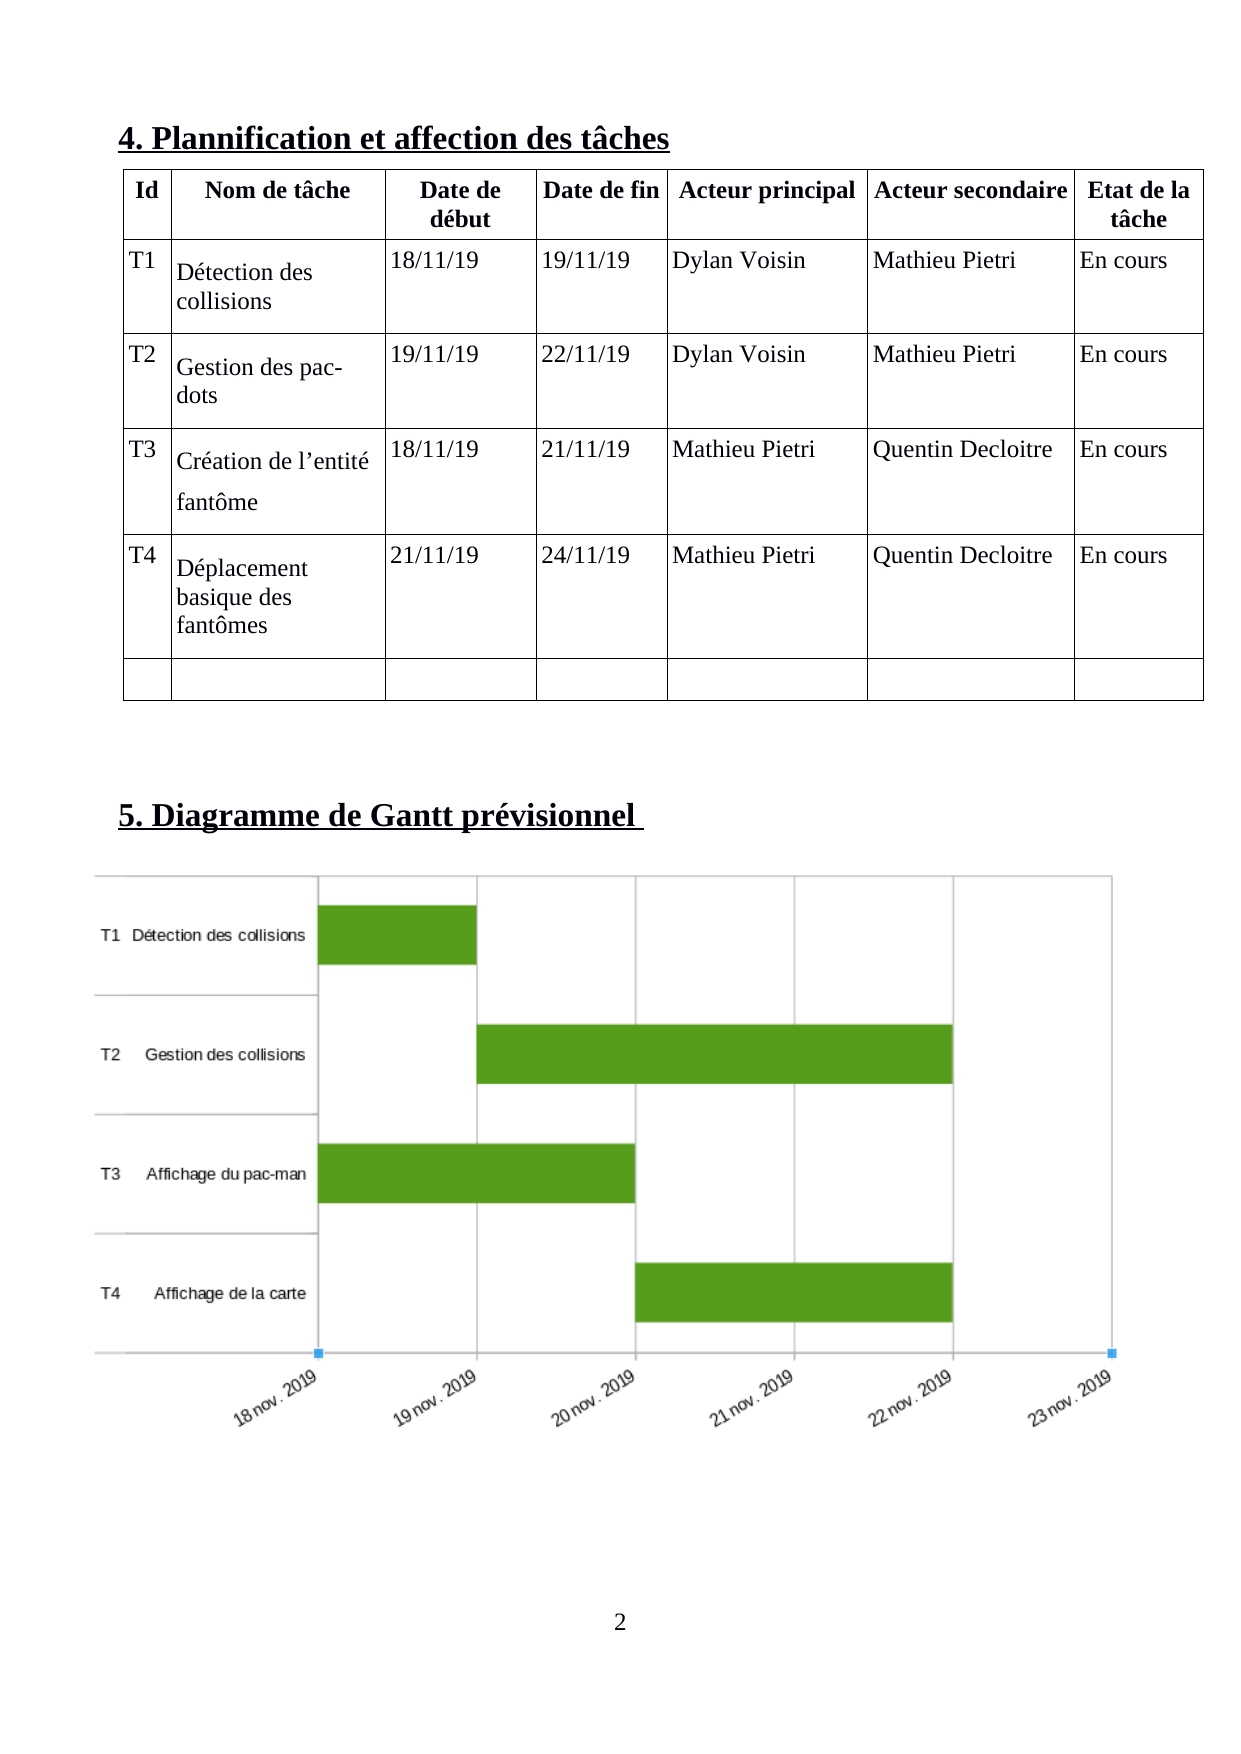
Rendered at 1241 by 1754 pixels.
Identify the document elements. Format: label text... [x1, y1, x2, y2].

text 4. Plannification et affection des tâches [118, 118, 1122, 156]
table_cell Mathieu Pietri [668, 429, 867, 534]
table_cell T3 [124, 429, 171, 534]
table_cell 19/11/19 [537, 240, 667, 333]
table_cell Dylan Voisin [668, 334, 867, 427]
table_cell En cours [1075, 535, 1203, 658]
table_cell [1075, 659, 1203, 699]
table_cell [386, 659, 536, 699]
table_cell 21/11/19 [537, 429, 667, 534]
table_cell 18/11/19 [386, 240, 536, 333]
table_cell Création de l’entité fantôme [172, 429, 385, 534]
table_cell En cours [1075, 334, 1203, 427]
text 5. Diagramme de Gantt prévisionnel [118, 795, 1122, 833]
table_header Acteur secondaire [868, 170, 1074, 238]
table_cell 19/11/19 [386, 334, 536, 427]
table_cell Quentin Decloitre [868, 429, 1074, 534]
table_cell [124, 659, 171, 699]
table_cell T1 [124, 240, 171, 333]
table_header Date de fin [537, 170, 667, 238]
table_cell Mathieu Pietri [868, 240, 1074, 333]
table_header Acteur principal [668, 170, 867, 238]
table_cell Détection des collisions [172, 240, 385, 333]
table_cell Mathieu Pietri [868, 334, 1074, 427]
table_cell [172, 659, 385, 699]
table_header Id [124, 170, 171, 238]
table_header Etat de la tâche [1075, 170, 1203, 238]
table_cell Quentin Decloitre [868, 535, 1074, 658]
table_cell T2 [124, 334, 171, 427]
table_cell En cours [1075, 240, 1203, 333]
table_header Date de début [386, 170, 536, 238]
picture [47, 865, 1122, 1468]
table_header Nom de tâche [172, 170, 385, 238]
table_cell [537, 659, 667, 699]
table_cell En cours [1075, 429, 1203, 534]
table_cell Mathieu Pietri [668, 535, 867, 658]
table_cell Déplacement basique des fantômes [172, 535, 385, 658]
table_cell 24/11/19 [537, 535, 667, 658]
table_cell 21/11/19 [386, 535, 536, 658]
table_cell 22/11/19 [537, 334, 667, 427]
table_cell T4 [124, 535, 171, 658]
table_cell 18/11/19 [386, 429, 536, 534]
table_cell [868, 659, 1074, 699]
table_cell [668, 659, 867, 699]
table_cell Dylan Voisin [668, 240, 867, 333]
table_cell Gestion des pac-dots [172, 334, 385, 427]
